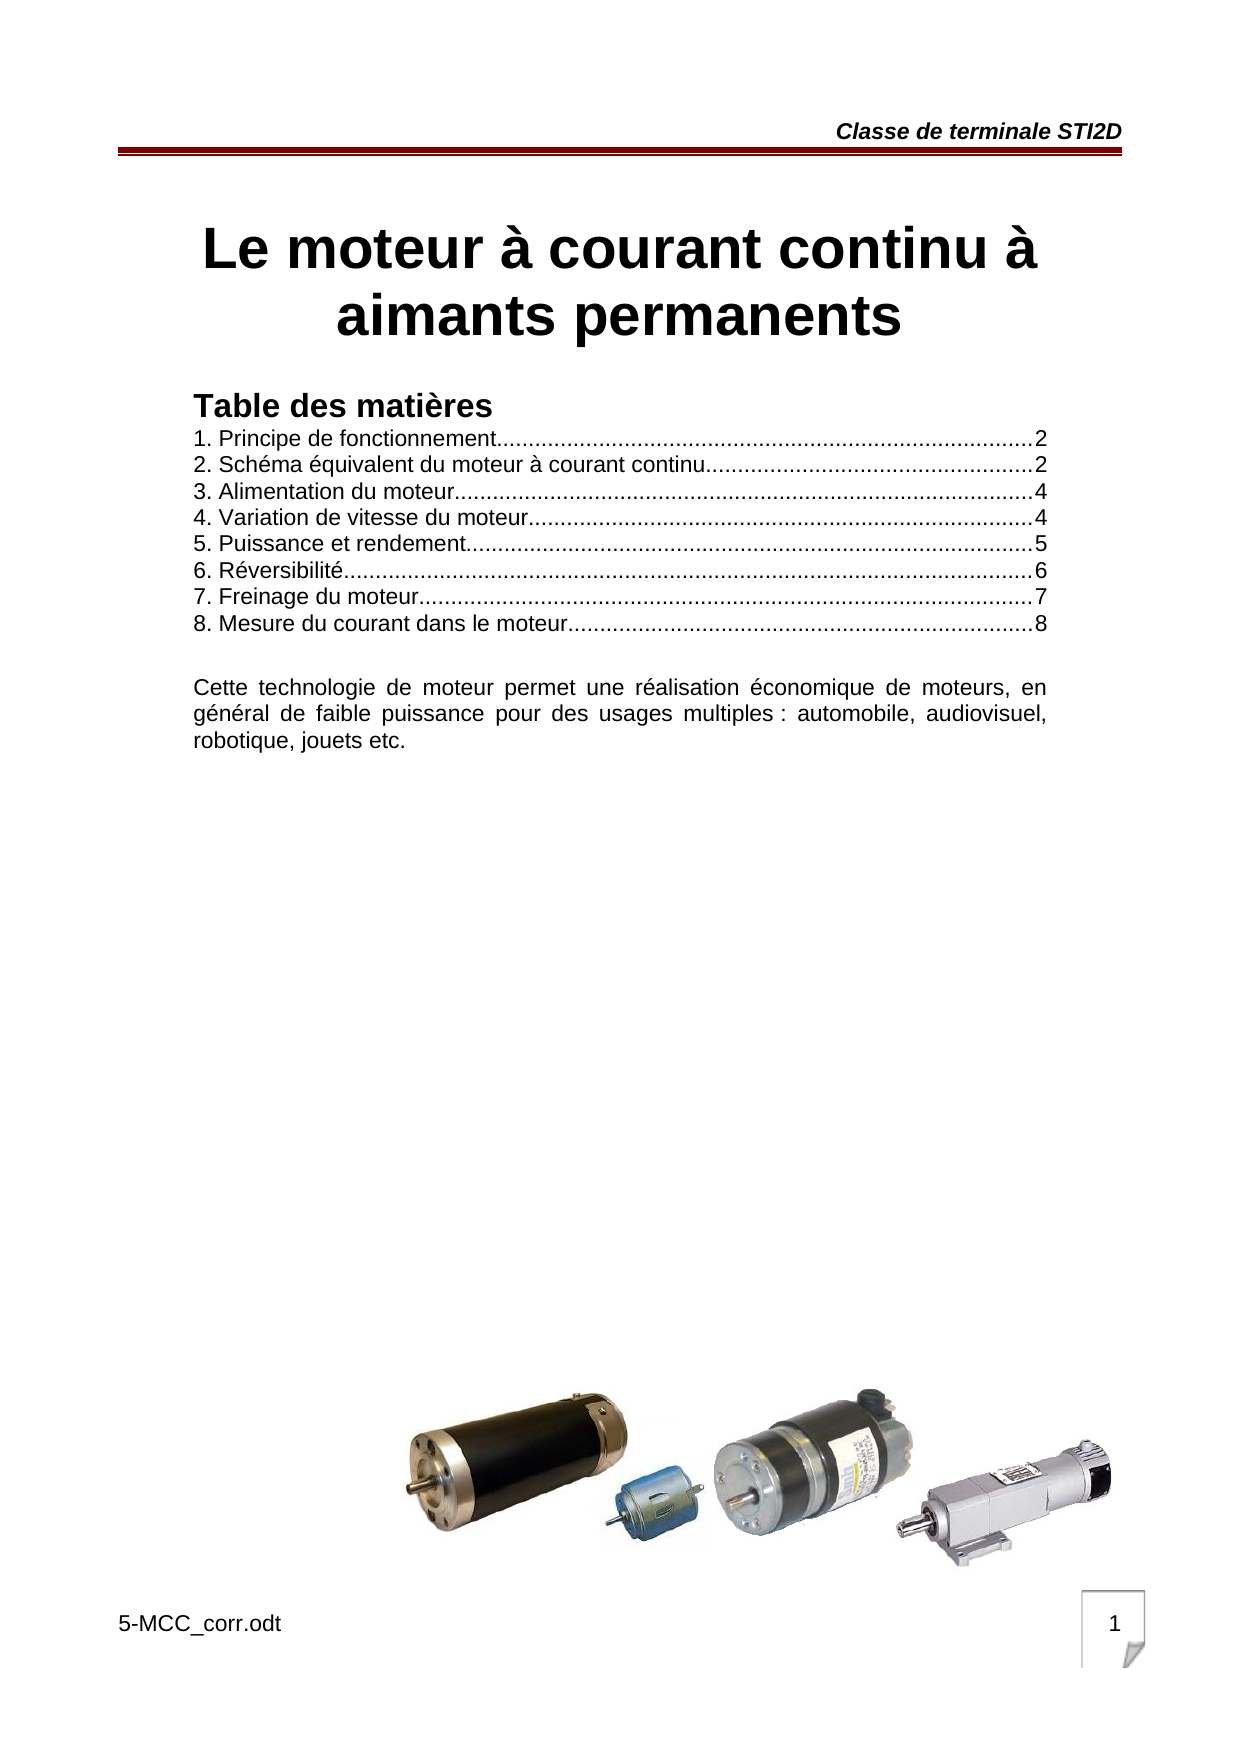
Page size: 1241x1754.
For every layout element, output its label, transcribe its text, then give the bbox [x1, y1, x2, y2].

picture [402, 1384, 1117, 1576]
table_header Le moteur à courant continu à aimants permanents Table des matières 1. Principe de fonctionnement 2 2. Schéma équivalent du moteur à courant continu. 2 3. Alimentation du moteur 4 4. Variation de vitesse du moteur 4 5. Puissance et rendement 5 6. Réversibilité 6 7. Freinage du moteur 7 8. Mesure du courant dans le moteur 8 Cette technologie de moteur permet une réalisation économique de moteurs, en général de faible puissance pour des usages multiples : automobile, audiovisuel, robotique, jouets etc. [190, 185, 1050, 768]
